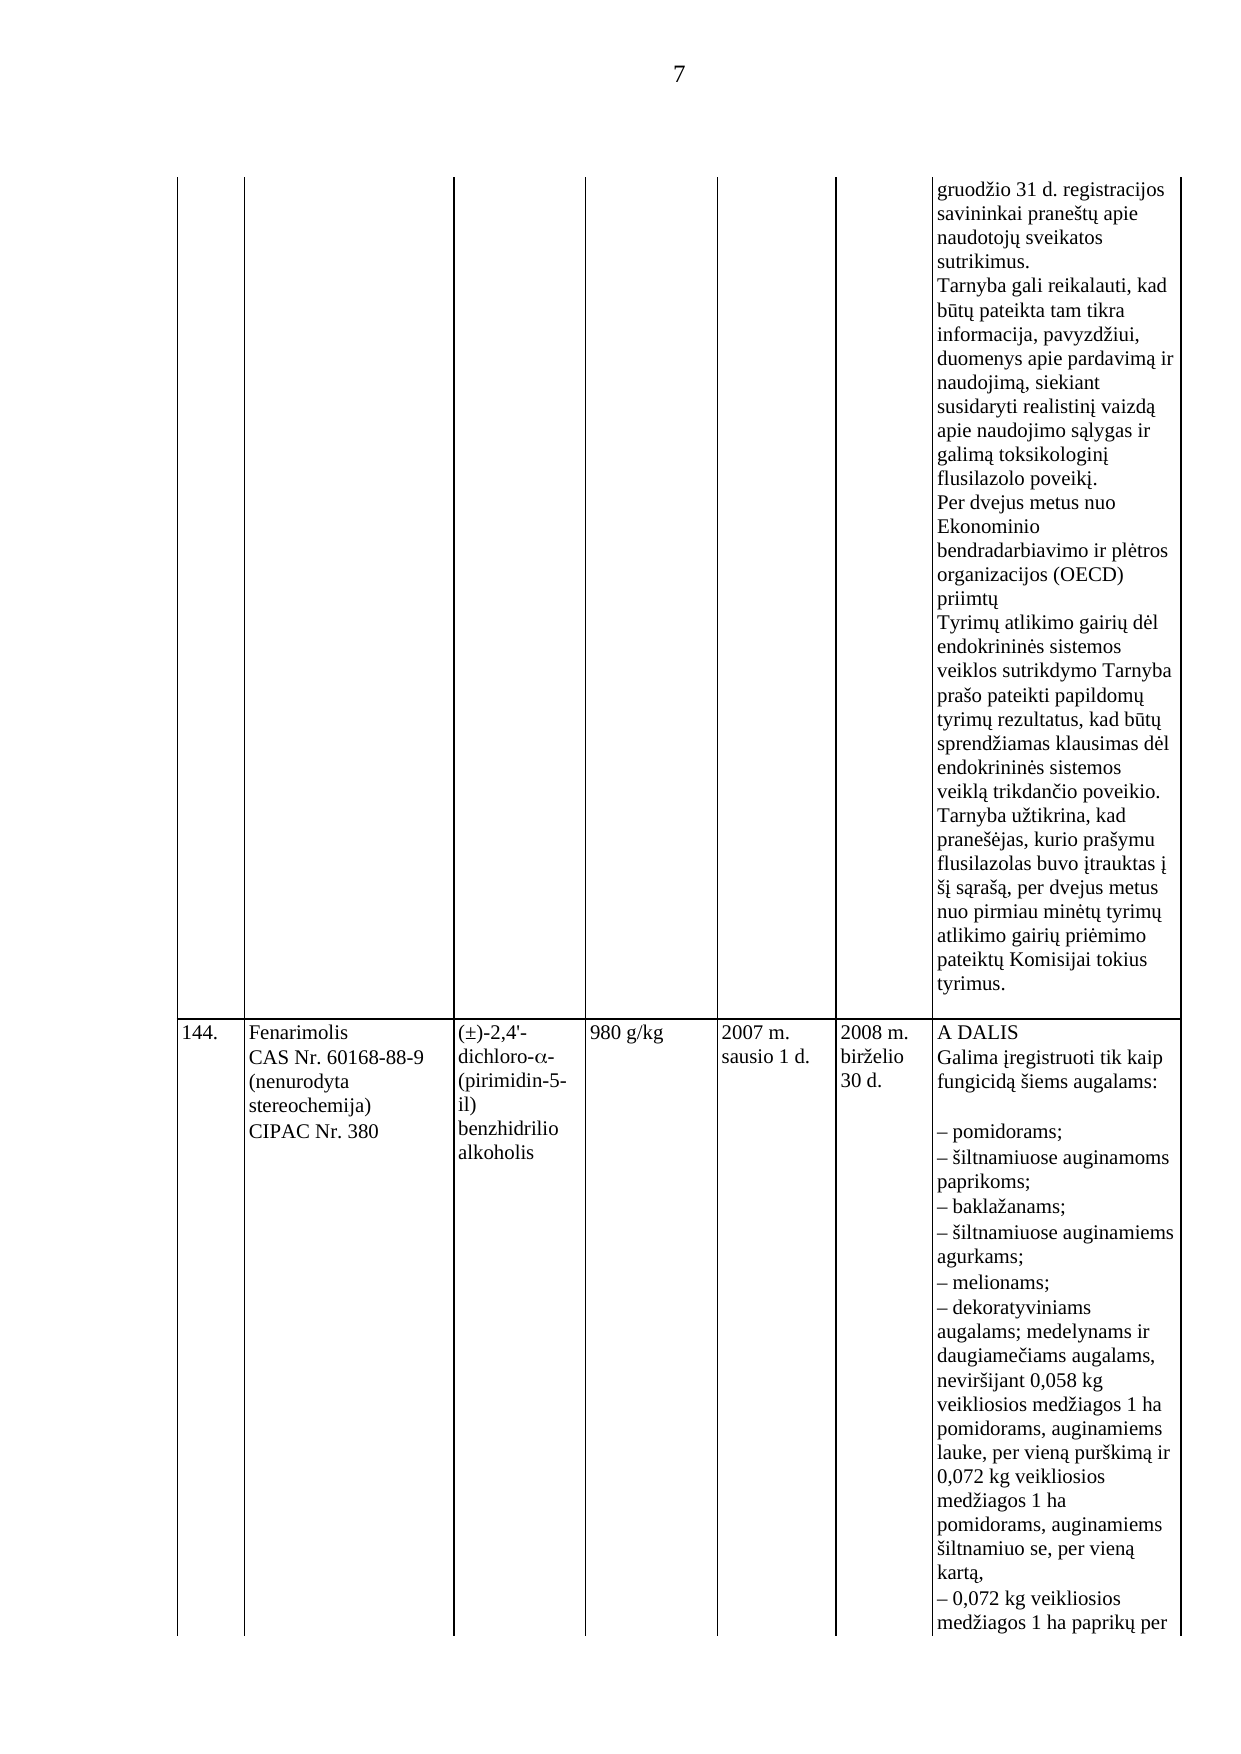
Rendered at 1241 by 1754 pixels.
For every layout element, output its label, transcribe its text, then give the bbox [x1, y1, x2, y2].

table_cell [718, 177, 835, 1018]
table_cell 144. [178, 1020, 244, 1636]
table_cell 2008 m. birželio 30 d. [837, 1020, 932, 1636]
table_cell Tyrimų atlikimo gairių dėl endokrininės sistemos veiklos sutrikdymo Tarnyba prašo pateikti papildomų tyrimų rezultatus, kad būtų sprendžiamas klausimas dėl endokrininės sistemos veiklą trikdančio poveikio. Tarnyba užtikrina, kad pranešėjas, kurio prašymu flusilazolas buvo įtrauktas į šį sąrašą, per dvejus metus nuo pirmiau minėtų tyrimų atlikimo gairių priėmimo pateiktų Komisijai tokius tyrimus. [933, 610, 1180, 1018]
table_cell 2007 m. sausio 1 d. [718, 1020, 835, 1636]
table_cell – baklažanams; [933, 1193, 1180, 1218]
table_cell [245, 177, 453, 1018]
table_cell – 0,072 kg veikliosios medžiagos 1 ha paprikų per [933, 1584, 1180, 1636]
table_cell (±)-2,4'-dichloro--(pirimidin-5-il) benzhidrilio alkoholis [455, 1020, 585, 1636]
table_cell – melionams; [933, 1268, 1180, 1294]
table_cell [178, 177, 244, 1018]
table_cell – pomidorams; [933, 1118, 1180, 1143]
table_cell Galima įregistruoti tik kaip fungicidą šiems augalams: [933, 1044, 1180, 1117]
table_cell [586, 177, 717, 1018]
table_cell [837, 177, 932, 1018]
table_cell – šiltnamiuose auginamoms paprikoms; [933, 1143, 1180, 1193]
table_cell 980 g/kg [586, 1020, 717, 1636]
table_cell – šiltnamiuose auginamiems agurkams; [933, 1219, 1180, 1268]
table_cell CAS Nr. 60168-88-9 (nenurodyta stereochemija) [245, 1044, 453, 1117]
table_cell – dekoratyviniams augalams; medelynams ir daugiamečiams augalams, neviršijant 0,058 kg veikliosios medžiagos 1 ha pomidorams, auginamiems lauke, per vieną purškimą ir 0,072 kg veikliosios medžiagos 1 ha pomidorams, auginamiems šiltnamiuo se, per vieną kartą, [933, 1294, 1180, 1584]
table_cell CIPAC Nr. 380 [245, 1118, 453, 1636]
table_cell [455, 177, 585, 1018]
